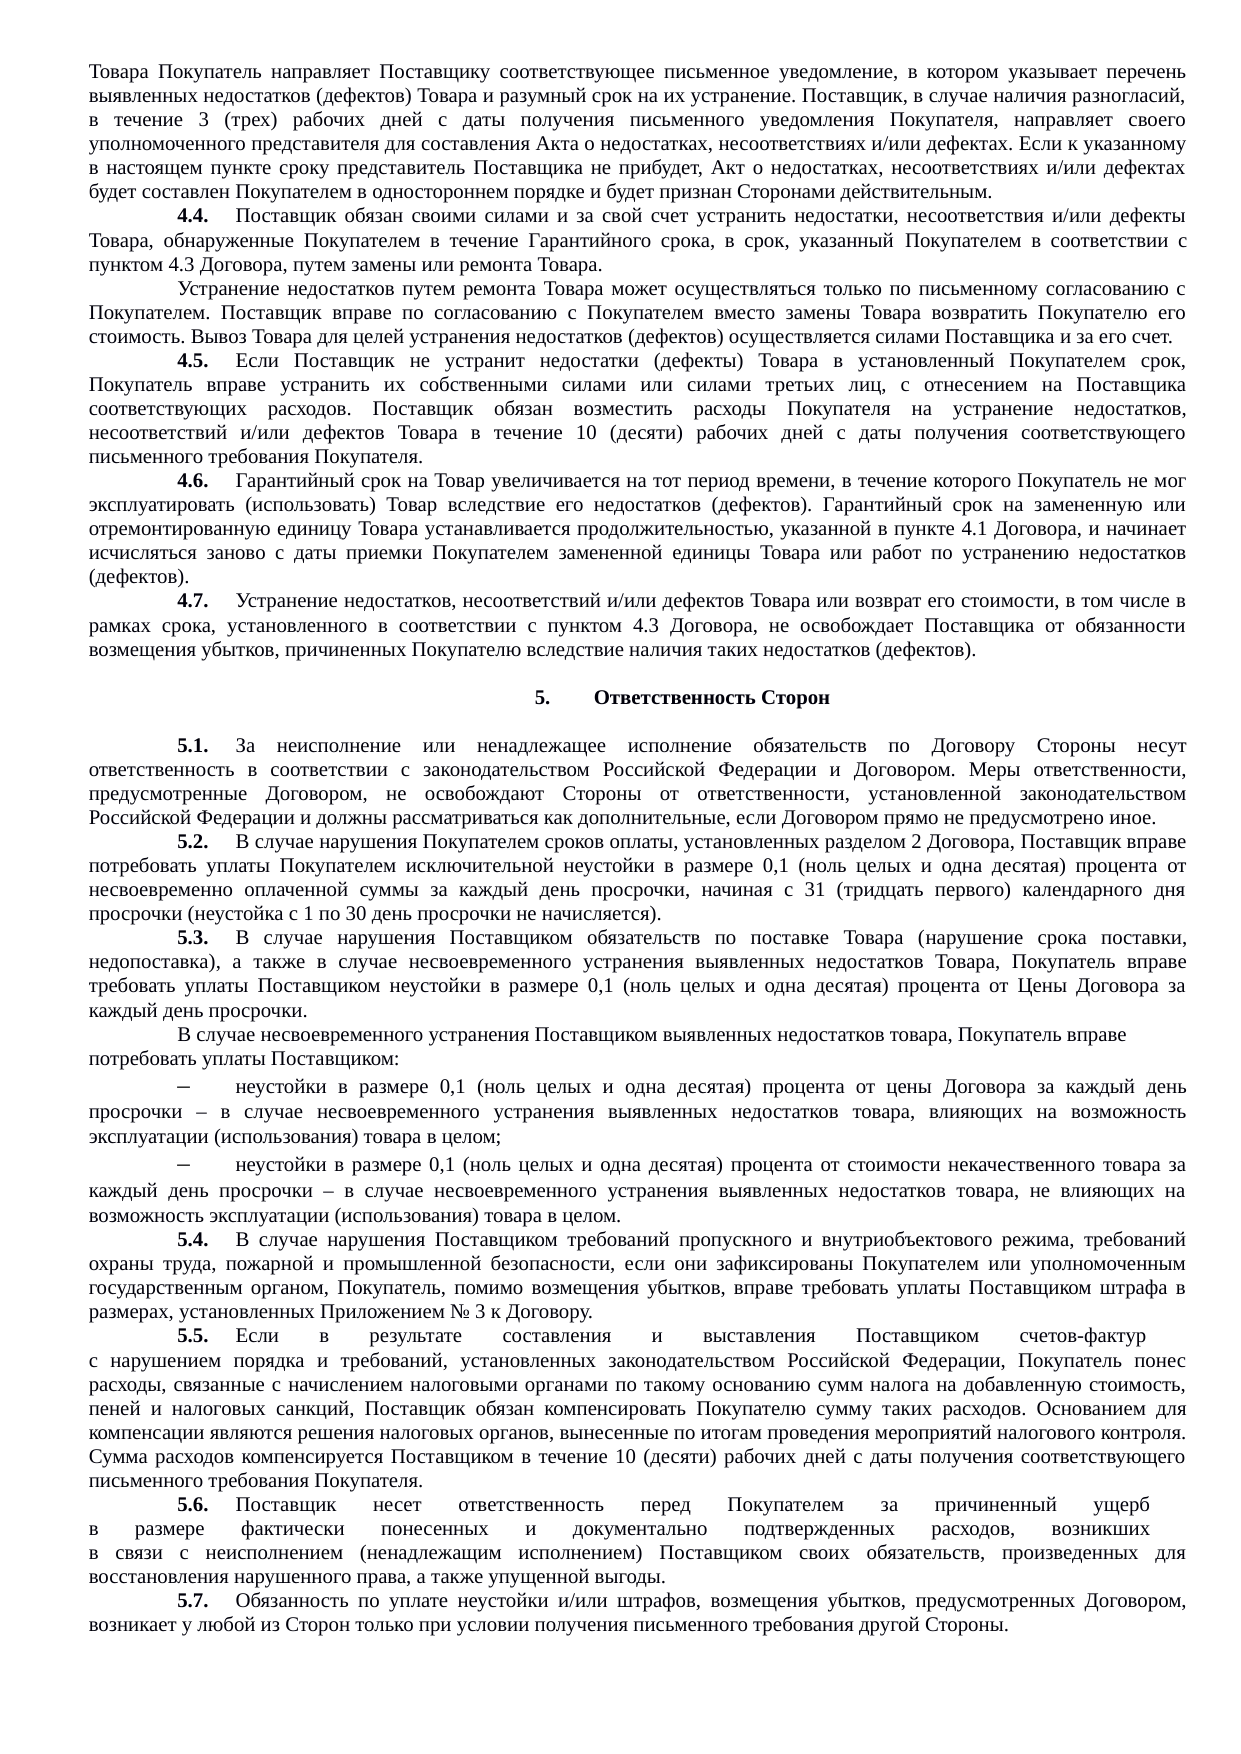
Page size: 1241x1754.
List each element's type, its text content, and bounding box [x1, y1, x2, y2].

list Если Поставщик не устранит недостатки (дефекты) Товара в установленный Покупателем срок, Покупатель вправе устранить их собственными силами или силами третьих лиц, с отнесением на Поставщика соответствующих расходов. Поставщик обязан возместить расходы Покупателя на устранение недостатков, несоответствий и/или дефектов Товара в течение 10 (десяти) рабочих дней с даты получения соответствующего письменного требования Покупателя. [88, 348, 1187, 468]
list В случае нарушения Поставщиком требований пропускного и внутриобъектового режима, требований охраны труда, пожарной и промышленной безопасности, если они зафиксированы Покупателем или уполномоченным государственным органом, Покупатель, помимо возмещения убытков, вправе требовать уплаты Поставщиком штрафа в размерах, установленных Приложением № 3 к Договору. [88, 1227, 1187, 1323]
text В случае несвоевременного устранения Поставщиком выявленных недостатков товара, Покупатель вправе потребовать уплаты Поставщиком: [88, 1022, 1187, 1070]
list Устранение недостатков, несоответствий и/или дефектов Товара или возврат его стоимости, в том числе в рамках срока, установленного в соответствии с пунктом 4.3 Договора, не освобождает Поставщика от обязанности возмещения убытков, причиненных Покупателю вследствие наличия таких недостатков (дефектов). [88, 588, 1187, 661]
list неустойки в размере 0,1 (ноль целых и одна десятая) процента от цены Договора за каждый день просрочки – в случае несвоевременного устранения выявленных недостатков товара, влияющих на возможность эксплуатации (использования) товара в целом; [88, 1070, 1187, 1148]
list Ответственность Сторон [88, 685, 1187, 709]
list Товара Покупатель направляет Поставщику соответствующее письменное уведомление, в котором указывает перечень выявленных недостатков (дефектов) Товара и разумный срок на их устранение. Поставщик, в случае наличия разногласий, в течение 3 (трех) рабочих дней с даты получения письменного уведомления Покупателя, направляет своего уполномоченного представителя для составления Акта о недостатках, несоответствиях и/или дефектах. Если к указанному в настоящем пункте сроку представитель Поставщика не прибудет, Акт о недостатках, несоответствиях и/или дефектах будет составлен Покупателем в одностороннем порядке и будет признан Сторонами действительным. [88, 59, 1187, 203]
list Гарантийный срок на Товар увеличивается на тот период времени, в течение которого Покупатель не мог эксплуатировать (использовать) Товар вследствие его недостатков (дефектов). Гарантийный срок на замененную или отремонтированную единицу Товара устанавливается продолжительностью, указанной в пункте 4.1 Договора, и начинает исчисляться заново с даты приемки Покупателем замененной единицы Товара или работ по устранению недостатков (дефектов). [88, 468, 1187, 588]
list неустойки в размере 0,1 (ноль целых и одна десятая) процента от стоимости некачественного товара за каждый день просрочки – в случае несвоевременного устранения выявленных недостатков товара, не влияющих на возможность эксплуатации (использования) товара в целом. [88, 1148, 1187, 1227]
list Обязанность по уплате неустойки и/или штрафов, возмещения убытков, предусмотренных Договором, возникает у любой из Сторон только при условии получения письменного требования другой Стороны. [88, 1588, 1187, 1636]
text Устранение недостатков путем ремонта Товара может осуществляться только по письменному согласованию с Покупателем. Поставщик вправе по согласованию с Покупателем вместо замены Товара возвратить Покупателю его стоимость. Вывоз Товара для целей устранения недостатков (дефектов) осуществляется силами Поставщика и за его счет. [88, 276, 1187, 348]
list Если в результате составления и выставления Поставщиком счетов-фактур с нарушением порядка и требований, установленных законодательством Российской Федерации, Покупатель понес расходы, связанные с начислением налоговыми органами по такому основанию сумм налога на добавленную стоимость, пеней и налоговых санкций, Поставщик обязан компенсировать Покупателю сумму таких расходов. Основанием для компенсации являются решения налоговых органов, вынесенные по итогам проведения мероприятий налогового контроля. Сумма расходов компенсируется Поставщиком в течение 10 (десяти) рабочих дней с даты получения соответствующего письменного требования Покупателя. [88, 1323, 1187, 1492]
list В случае нарушения Покупателем сроков оплаты, установленных разделом 2 Договора, Поставщик вправе потребовать уплаты Покупателем исключительной неустойки в размере 0,1 (ноль целых и одна десятая) процента от несвоевременно оплаченной суммы за каждый день просрочки, начиная с 31 (тридцать первого) календарного дня просрочки (неустойка с 1 по 30 день просрочки не начисляется). [88, 829, 1187, 925]
list За неисполнение или ненадлежащее исполнение обязательств по Договору Стороны несут ответственность в соответствии с законодательством Российской Федерации и Договором. Меры ответственности, предусмотренные Договором, не освобождают Стороны от ответственности, установленной законодательством Российской Федерации и должны рассматриваться как дополнительные, если Договором прямо не предусмотрено иное. [88, 733, 1187, 829]
list В случае нарушения Поставщиком обязательств по поставке Товара (нарушение срока поставки, недопоставка), а также в случае несвоевременного устранения выявленных недостатков Товара, Покупатель вправе требовать уплаты Поставщиком неустойки в размере 0,1 (ноль целых и одна десятая) процента от Цены Договора за каждый день просрочки. [88, 925, 1187, 1022]
list Поставщик обязан своими силами и за свой счет устранить недостатки, несоответствия и/или дефекты Товара, обнаруженные Покупателем в течение Гарантийного срока, в срок, указанный Покупателем в соответствии с пунктом 4.3 Договора, путем замены или ремонта Товара. [88, 203, 1187, 276]
list Поставщик несет ответственность перед Покупателем за причиненный ущерб в размере фактически понесенных и документально подтвержденных расходов, возникших в связи с неисполнением (ненадлежащим исполнением) Поставщиком своих обязательств, произведенных для восстановления нарушенного права, а также упущенной выгоды. [88, 1492, 1187, 1588]
